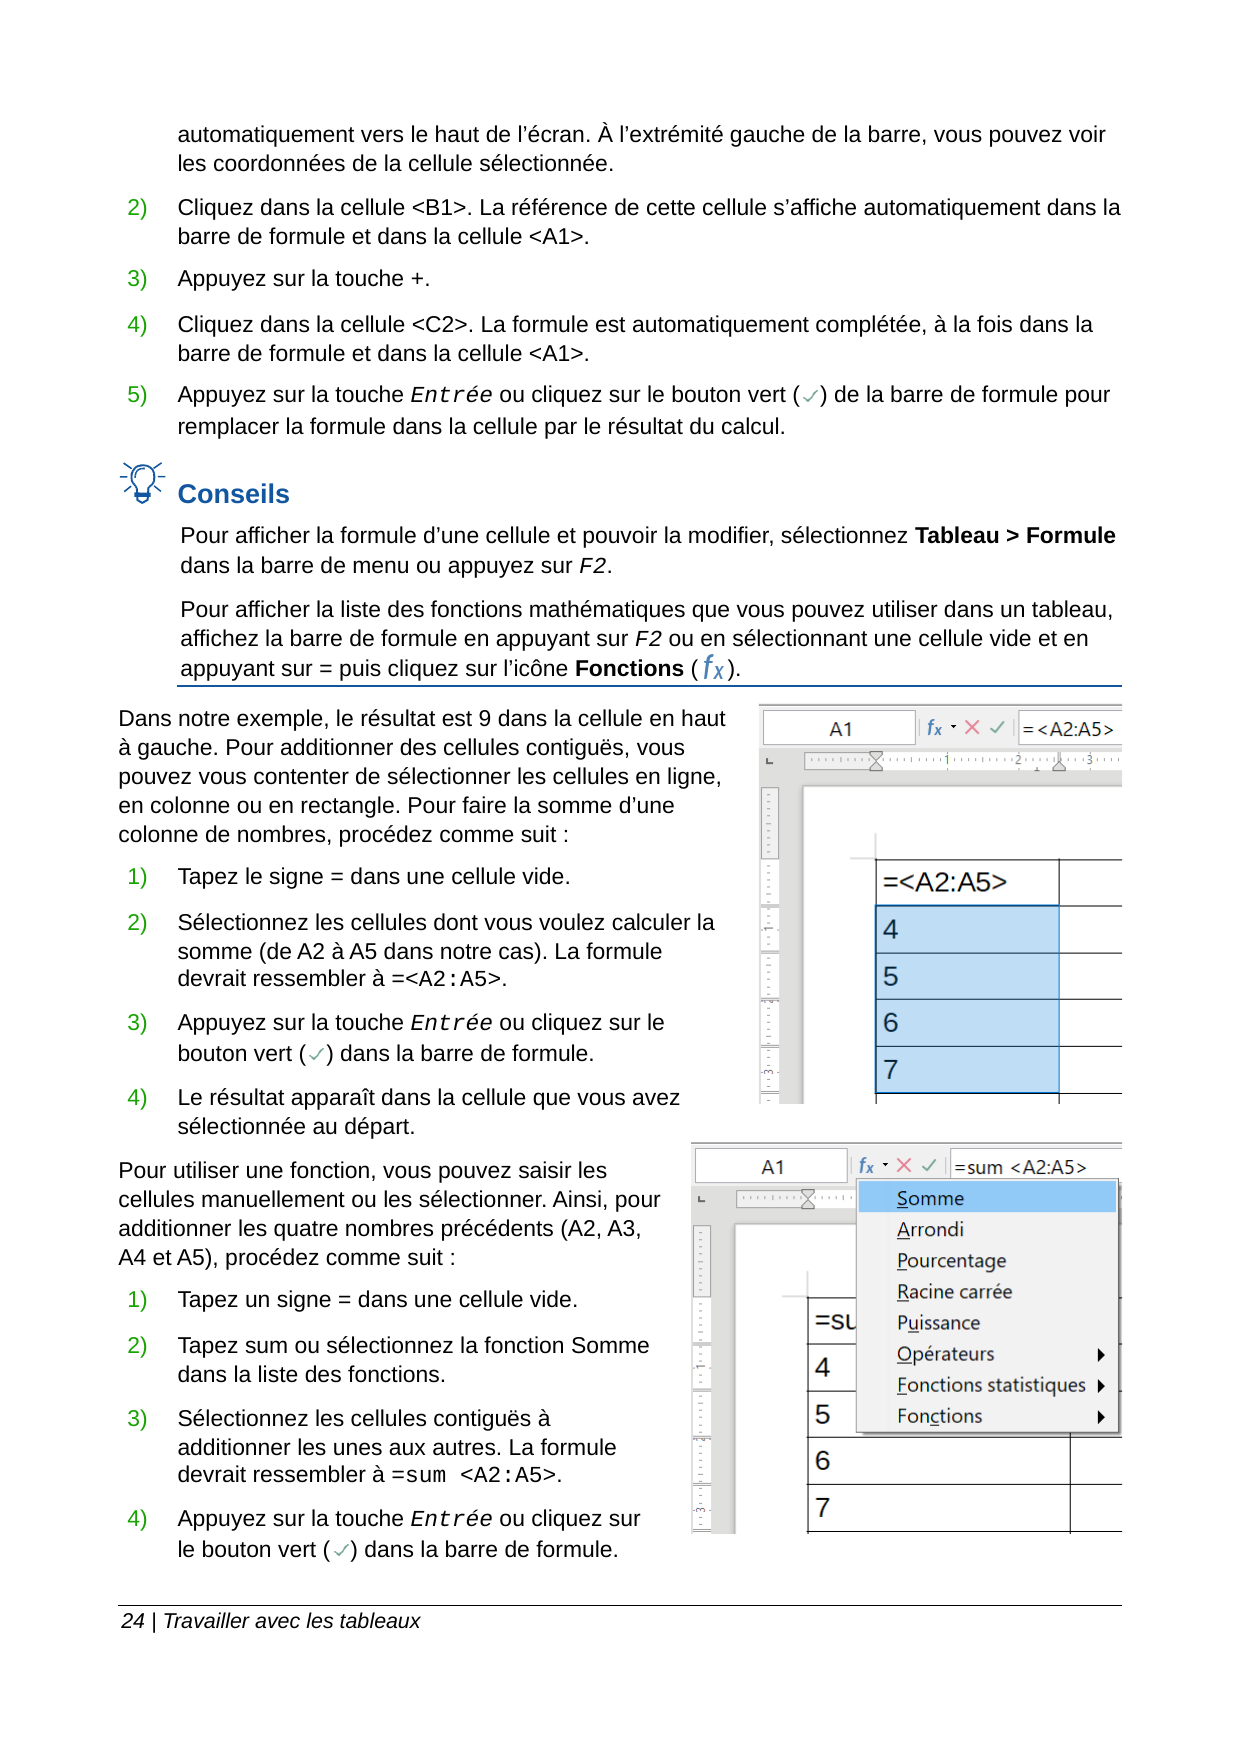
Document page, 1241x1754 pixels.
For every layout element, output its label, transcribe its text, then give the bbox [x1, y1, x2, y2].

list Tapez sum ou sélectionnez la fonction Somme dans la liste des fonctions. [148, 1329, 691, 1387]
picture [330, 1539, 351, 1560]
list Tapez le signe = dans une cellule vide. [148, 862, 758, 891]
list Tapez un signe = dans une cellule vide. [148, 1285, 691, 1314]
picture [691, 1142, 1123, 1534]
list Appuyez sur la touche Entrée ou cliquez sur le bouton vert () de la barre de formule pour remplacer la formule dans la cellule par le résultat du calcul. [148, 381, 1122, 439]
text Pour afficher la liste des fonctions mathématiques que vous pouvez utiliser dans un tableau, affichez la barre de formule en appuyant sur F2 ou en sélectionnant une cellule vide et en appuyant sur = puis cliquez sur l’icône Fonctions (). [177, 591, 1122, 685]
list Appuyez sur la touche Entrée ou cliquez sur le bouton vert () dans la barre de formule. [148, 1504, 1122, 1562]
list Cliquez dans la cellule <B1>. La référence de cette cellule s’affiche automatiquement dans la barre de formule et dans la cellule <A1>. [148, 191, 1122, 249]
text Dans notre exemple, le résultat est 9 dans la cellule en haut à gauche. Pour additionner des cellules contiguës, vous pouvez vous contenter de sélectionner les cellules en ligne, en colonne ou en rectangle. Pour faire la somme d’une colonne de nombres, procédez comme suit : [118, 702, 1122, 847]
list Sélectionnez les cellules contiguës à additionner les unes aux autres. La formule devrait ressembler à =sum <A2:A5>. [148, 1402, 691, 1489]
text Pour utiliser une fonction, vous pouvez saisir les cellules manuellement ou les sélectionner. Ainsi, pour additionner les quatre nombres précédents (A2, A3, A4 et A5), procédez comme suit : [118, 1154, 691, 1270]
list automatiquement vers le haut de l’écran. À l’extrémité gauche de la barre, vous pouvez voir les coordonnées de la cellule sélectionnée. [148, 118, 1122, 176]
list Cliquez dans la cellule <C2>. La formule est automatiquement complétée, à la fois dans la barre de formule et dans la cellule <A1>. [148, 308, 1122, 366]
subtitle Conseils [118, 461, 1122, 510]
picture [698, 651, 728, 681]
list Sélectionnez les cellules dont vous voulez calculer la somme (de A2 à A5 dans notre cas). La formule devrait ressembler à =<A2:A5>. [148, 906, 758, 993]
list Appuyez sur la touche Entrée ou cliquez sur le bouton vert () dans la barre de formule. [148, 1008, 758, 1066]
list Le résultat apparaît dans la cellule que vous avez sélectionnée au départ. [148, 1081, 1122, 1139]
picture [305, 1043, 326, 1064]
picture [799, 385, 820, 406]
list Appuyez sur la touche +. [148, 264, 1122, 293]
text Pour afficher la formule d’une cellule et pouvoir la modifier, sélectionnez Tableau > Formule dans la barre de menu ou appuyez sur F2. [177, 517, 1122, 579]
picture [758, 703, 1123, 1104]
